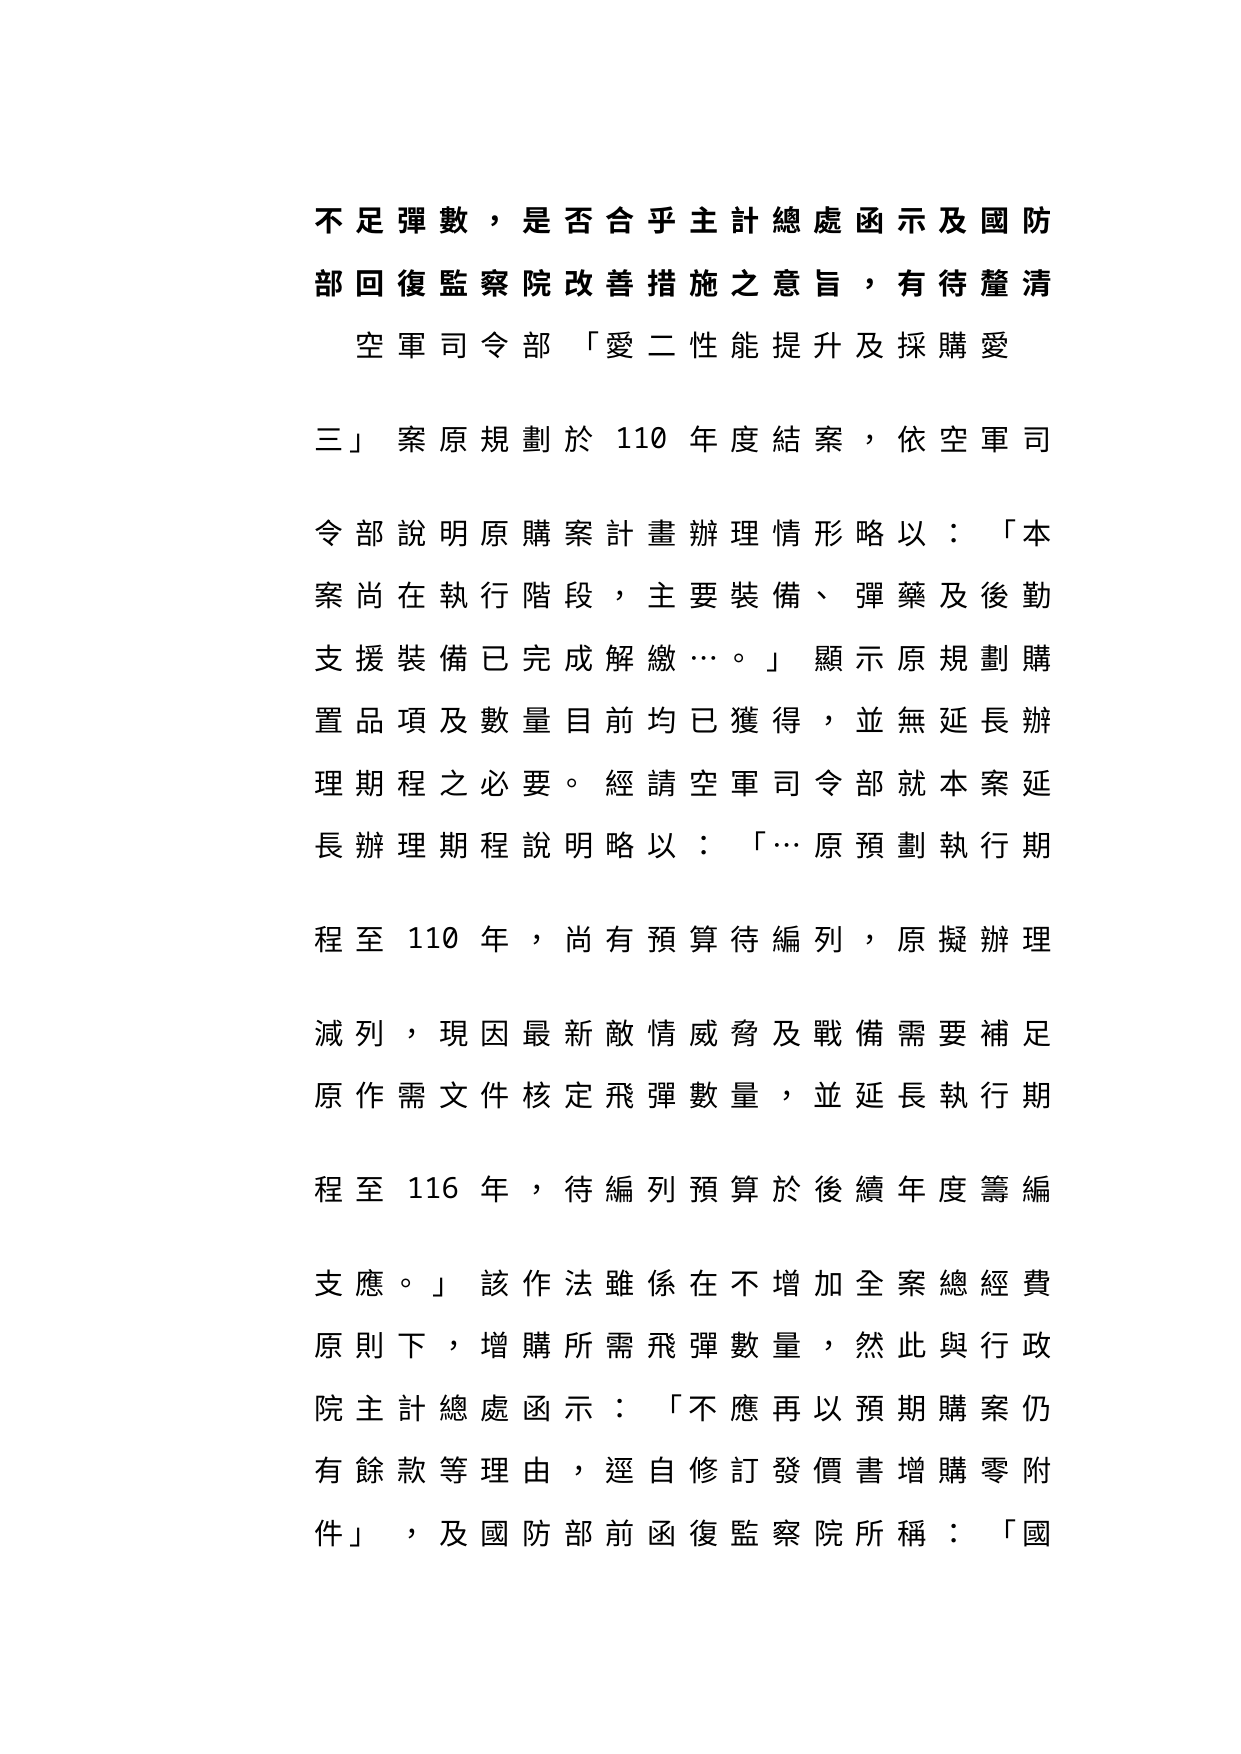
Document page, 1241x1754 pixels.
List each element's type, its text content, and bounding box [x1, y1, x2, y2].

text 不足彈數，是否合乎主計總處函示及國防部回復監察院改善措施之意旨，有待釐清 [242, 177, 1058, 302]
text 空軍司令部「愛二性能提升及採購愛三」案原規劃於110年度結案，依空軍司令部說明原購案計畫辦理情形略以：「本案尚在執行階段，主要裝備、彈藥及後勤支援裝備已完成解繳…。」顯示原規劃購置品項及數量目前均已獲得，並無延長辦理期程之必要。經請空軍司令部就本案延長辦理期程說明略以：「…原預劃執行期程至110年，尚有預算待編列，原擬辦理減列，現因最新敵情威脅及戰備需要補足原作需文件核定飛彈數量，並延長執行期程至116年，待編列預算於後續年度籌編支應。」該作法雖係在不增加全案總經費原則下，增購所需飛彈數量，然此與行政院主計總處函示：「不應再以預期購案仍有餘款等理由，逕自修訂發價書增購零附件」，及國防部前函復監察院所稱：「國 [271, 302, 1058, 1552]
